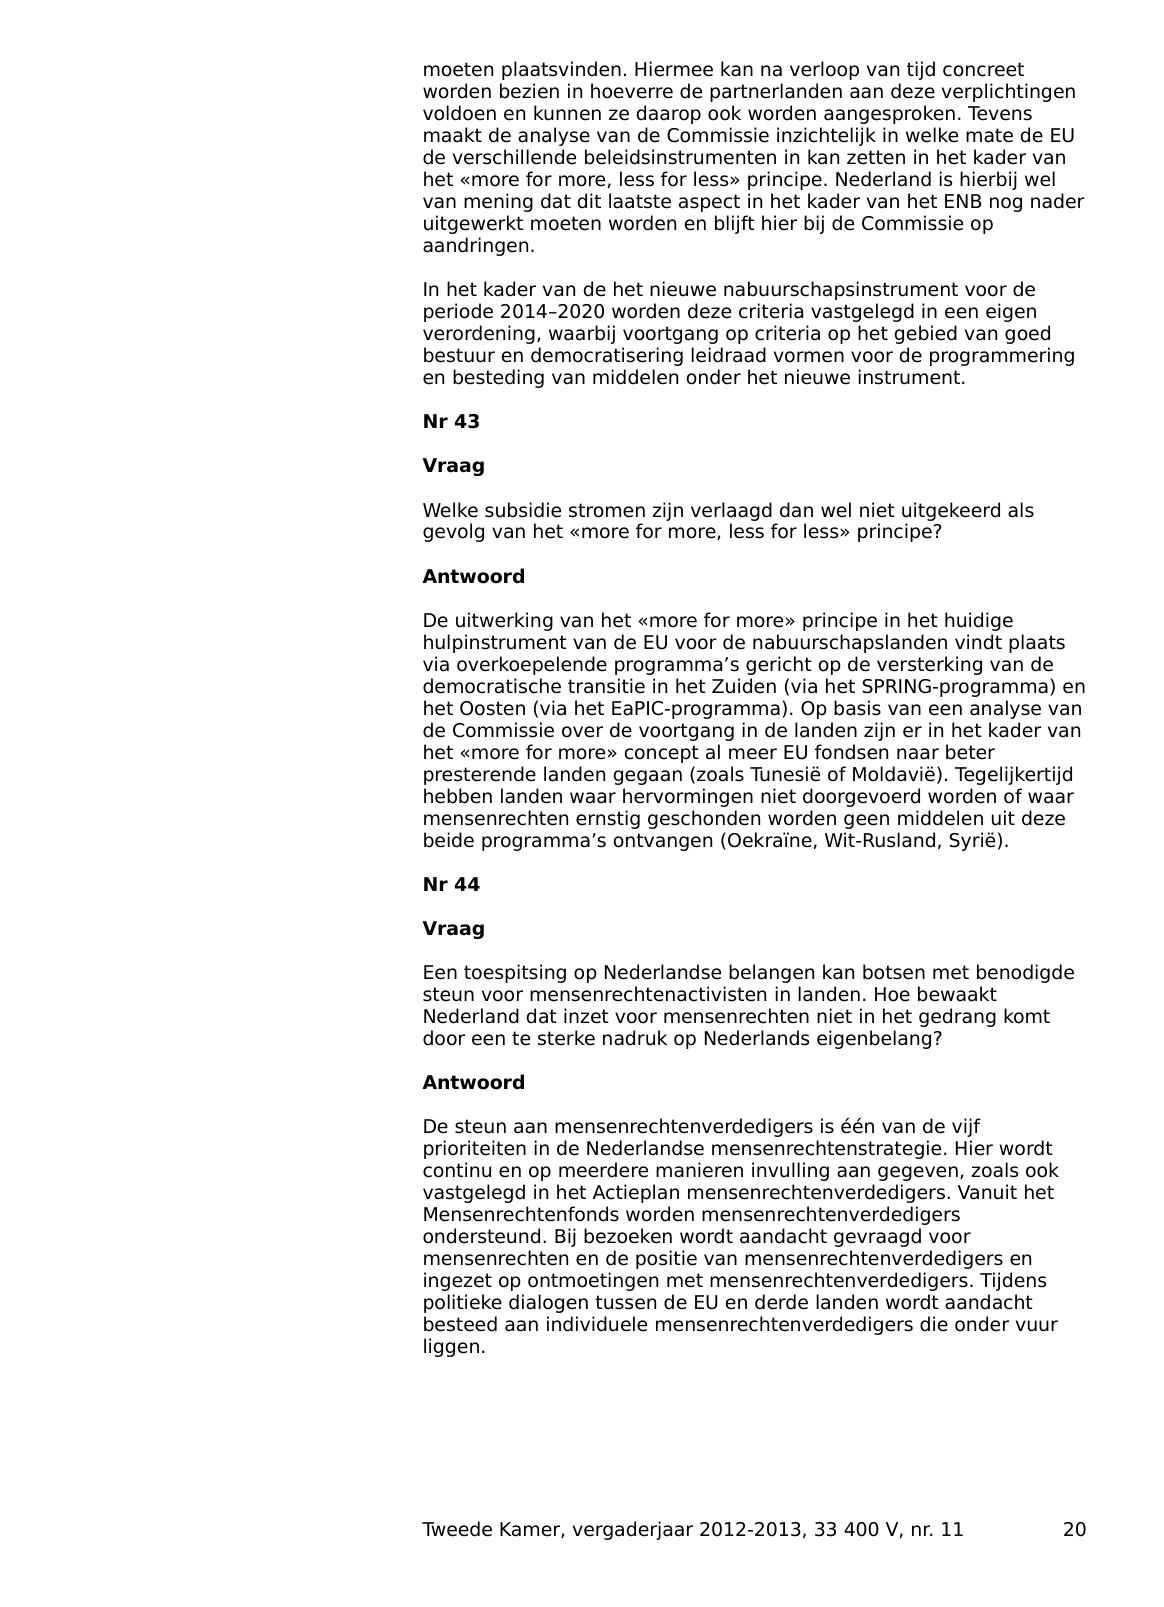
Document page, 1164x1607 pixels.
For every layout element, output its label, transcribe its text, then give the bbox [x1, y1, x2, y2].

text De steun aan mensenrechtenverdedigers is één van de vijf prioriteiten in de Nederlandse mensenrechtenstrategie. Hier wordt continu en op meerdere manieren invulling aan gegeven, zoals ook vastgelegd in het Actieplan mensenrechtenverdedigers. Vanuit het Mensenrechtenfonds worden mensenrechtenverdedigers ondersteund. Bij bezoeken wordt aandacht gevraagd voor mensenrechten en de positie van mensenrechtenverdedigers en ingezet op ontmoetingen met mensenrechtenverdedigers. Tijdens politieke dialogen tussen de EU en derde landen wordt aandacht besteed aan individuele mensenrechtenverdedigers die onder vuur liggen. [422, 1116, 1087, 1358]
text Een toespitsing op Nederlandse belangen kan botsen met benodigde steun voor mensenrechtenactivisten in landen. Hoe bewaakt Nederland dat inzet voor mensenrechten niet in het gedrang komt door een te sterke nadruk op Nederlands eigenbelang? [422, 962, 1087, 1050]
subtitle Vraag [422, 918, 1087, 940]
text De uitwerking van het «more for more» principe in het huidige hulpinstrument van de EU voor de nabuurschapslanden vindt plaats via overkoepelende programma’s gericht op de versterking van de democratische transitie in het Zuiden (via het SPRING-programma) en het Oosten (via het EaPIC-programma). Op basis van een analyse van de Commissie over de voortgang in de landen zijn er in het kader van het «more for more» concept al meer EU fondsen naar beter presterende landen gegaan (zoals Tunesië of Moldavië). Tegelijkertijd hebben landen waar hervormingen niet doorgevoerd worden of waar mensenrechten ernstig geschonden worden geen middelen uit deze beide programma’s ontvangen (Oekraïne, Wit-Rusland, Syrië). [422, 610, 1087, 852]
text In het kader van de het nieuwe nabuurschapsinstrument voor de periode 2014–2020 worden deze criteria vastgelegd in een eigen verordening, waarbij voortgang op criteria op het gebied van goed bestuur en democratisering leidraad vormen voor de programmering en besteding van middelen onder het nieuwe instrument. [422, 279, 1087, 389]
text moeten plaatsvinden. Hiermee kan na verloop van tijd concreet worden bezien in hoeverre de partnerlanden aan deze verplichtingen voldoen en kunnen ze daarop ook worden aangesproken. Tevens maakt de analyse van de Commissie inzichtelijk in welke mate de EU de verschillende beleidsinstrumenten in kan zetten in het kader van het «more for more, less for less» principe. Nederland is hierbij wel van mening dat dit laatste aspect in het kader van het ENB nog nader uitgewerkt moeten worden en blijft hier bij de Commissie op aandringen. [422, 59, 1087, 257]
subtitle Vraag [422, 455, 1087, 477]
subtitle Nr 43 [422, 411, 1087, 433]
text Welke subsidie stromen zijn verlaagd dan wel niet uitgekeerd als gevolg van het «more for more, less for less» principe? [422, 499, 1087, 543]
subtitle Antwoord [422, 1072, 1087, 1094]
subtitle Antwoord [422, 566, 1087, 588]
subtitle Nr 44 [422, 874, 1087, 896]
